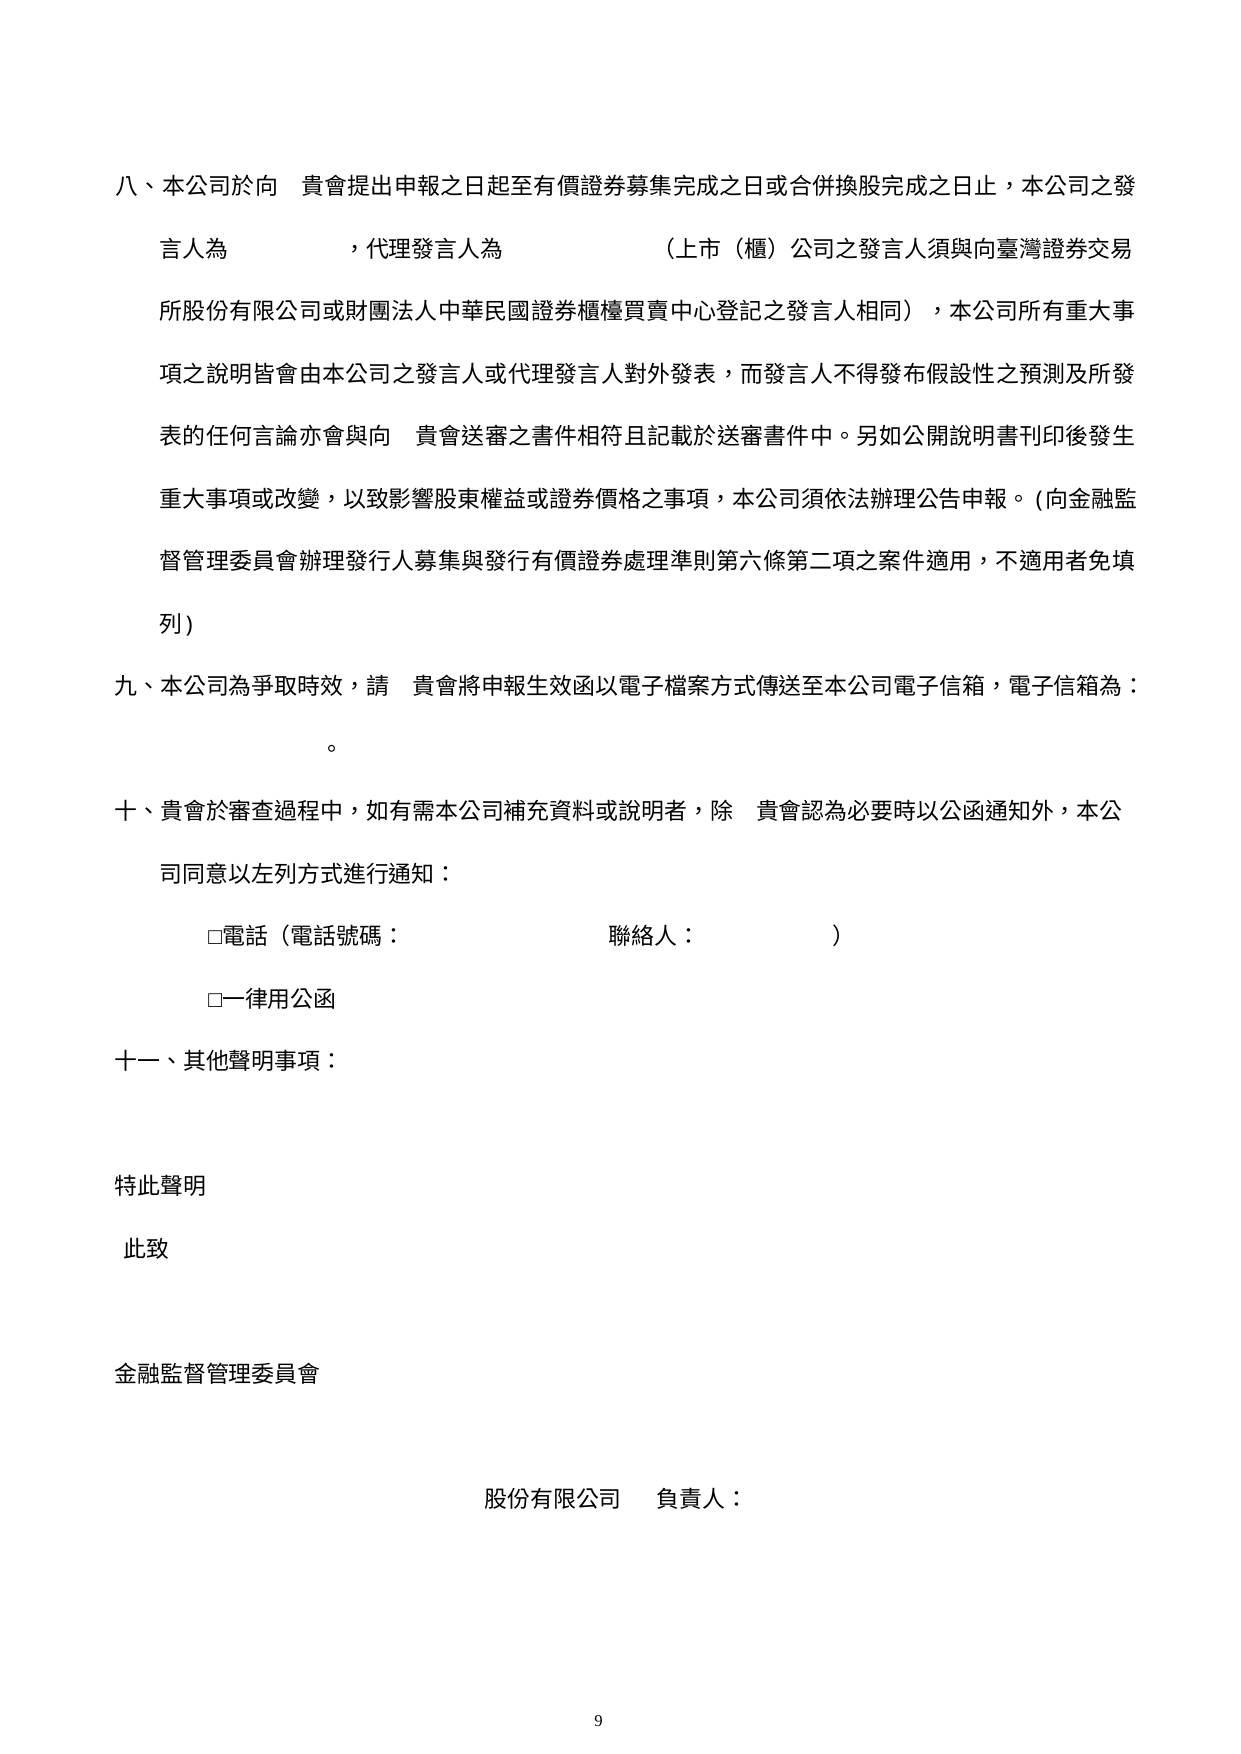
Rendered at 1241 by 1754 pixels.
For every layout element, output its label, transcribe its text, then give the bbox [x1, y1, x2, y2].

text 九、本公司為爭取時效，請 貴會將申報生效函以電子檔案方式傳送至本公司電子信箱，電子信箱為： 。 [59, 643, 1137, 768]
text □一律用公函 [158, 956, 1137, 1018]
text 金融監督管理委員會 [59, 1331, 1137, 1393]
text □電話（電話號碼： 聯絡人： ） [158, 893, 1137, 956]
text 八、本公司於向 貴會提出申報之日起至有價證券募集完成之日或合併換股完成之日止，本公司之發言人為 ，代理發言人為 （上市（櫃）公司之發言人須與向臺灣證券交易所股份有限公司或財團法人中華民國證券櫃檯買賣中心登記之發言人相同），本公司所有重大事項之說明皆會由本公司之發言人或代理發言人對外發表，而發言人不得發布假設性之預測及所發表的任何言論亦會與向 貴會送審之書件相符且記載於送審書件中。另如公開說明書刊印後發生重大事項或改變，以致影響股東權益或證券價格之事項，本公司須依法辦理公告申報。(向金融監督管理委員會辦理發行人募集與發行有價證券處理準則第六條第二項之案件適用，不適用者免填列) [59, 143, 1137, 643]
text 特此聲明 [59, 1143, 1137, 1206]
text 十一、其他聲明事項： [59, 1018, 1137, 1081]
text 十、貴會於審查過程中，如有需本公司補充資料或說明者，除 貴會認為必要時以公函通知外，本公司同意以左列方式進行通知： [59, 768, 1137, 893]
text 此致 [59, 1206, 1137, 1268]
text 股份有限公司 負責人： [59, 1456, 1137, 1518]
